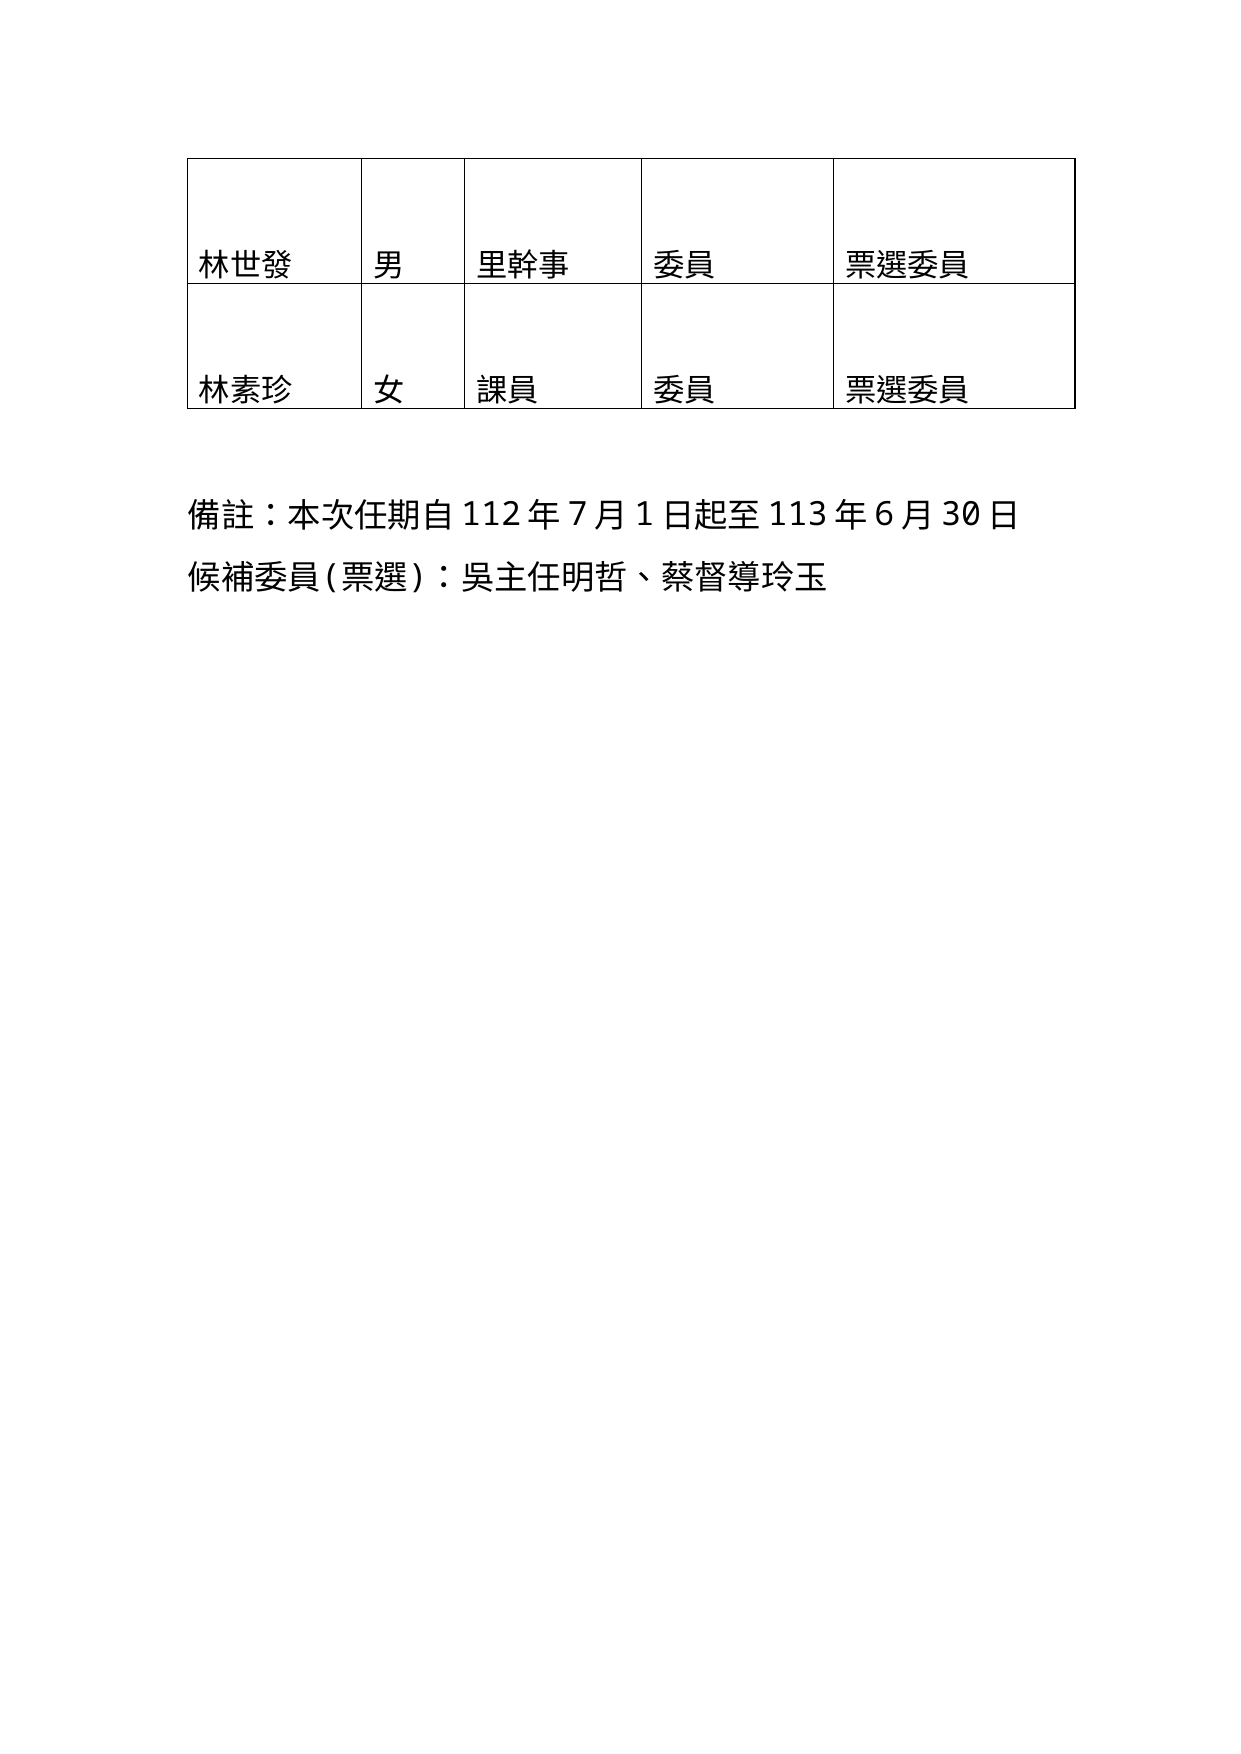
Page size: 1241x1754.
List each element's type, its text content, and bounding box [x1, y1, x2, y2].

table_cell 委員 [642, 159, 833, 283]
table_cell 委員 [642, 284, 833, 408]
table_cell 林世發 [188, 159, 361, 283]
text 備註：本次任期自112年7月1日起至113年6月30日 [187, 471, 1053, 533]
table_cell 女 [362, 284, 464, 408]
table_cell 課員 [465, 284, 641, 408]
table_cell 票選委員 [834, 284, 1074, 408]
text 候補委員(票選)：吳主任明哲、蔡督導玲玉 [187, 533, 1053, 596]
table_cell 票選委員 [834, 159, 1074, 283]
table_cell 里幹事 [465, 159, 641, 283]
table_cell 男 [362, 159, 464, 283]
table_cell 林素珍 [188, 284, 361, 408]
